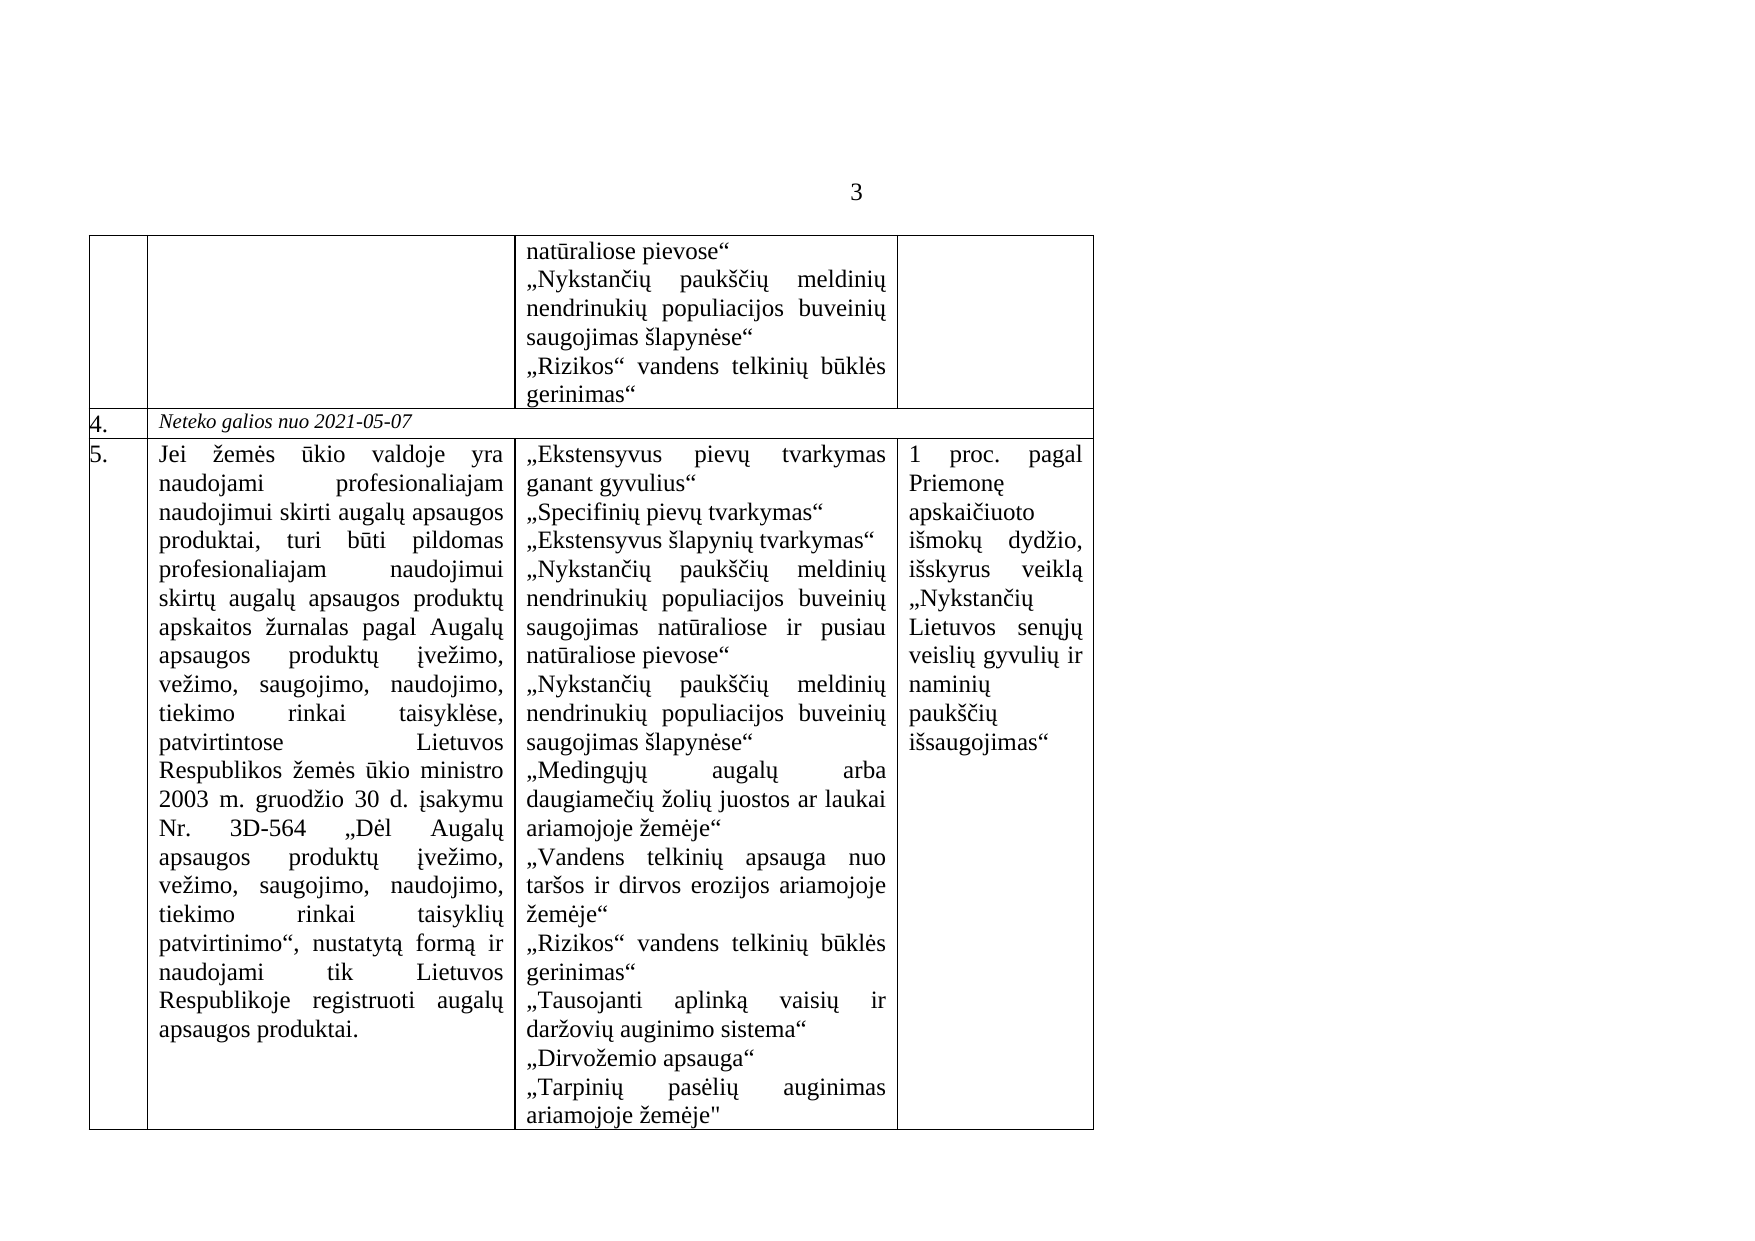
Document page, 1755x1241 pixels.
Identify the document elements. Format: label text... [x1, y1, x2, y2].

table_cell 1 proc. pagal Priemonę apskaičiuoto išmokų dydžio, išskyrus veiklą „Nykstančių Lietuvos senųjų veislių gyvulių ir naminių paukščių išsaugojimas“ [898, 439, 1093, 1129]
table_cell Neteko galios nuo 2021-05-07 [148, 409, 1093, 438]
table_cell „Ekstensyvus pievų tvarkymas ganant gyvulius“ „Specifinių pievų tvarkymas“ „Ekstensyvus šlapynių tvarkymas“ „Nykstančių paukščių meldinių nendrinukių populiacijos buveinių saugojimas natūraliose ir pusiau natūraliose pievose“ „Nykstančių paukščių meldinių nendrinukių populiacijos buveinių saugojimas šlapynėse“ „Medingųjų augalų arba daugiamečių žolių juostos ar laukai ariamojoje žemėje“ „Vandens telkinių apsauga nuo taršos ir dirvos erozijos ariamojoje žemėje“ „Rizikos“ vandens telkinių būklės gerinimas“ „Tausojanti aplinką vaisių ir daržovių auginimo sistema“ „Dirvožemio apsauga“ „Tarpinių pasėlių auginimas ariamojoje žemėje" [516, 439, 897, 1129]
table_cell [90, 236, 147, 408]
table_cell [148, 236, 514, 408]
table_cell natūraliose pievose“ „Nykstančių paukščių meldinių nendrinukių populiacijos buveinių saugojimas šlapynėse“ „Rizikos“ vandens telkinių būklės gerinimas“ [516, 236, 897, 408]
table_cell [898, 236, 1093, 408]
table_cell 5. [90, 439, 147, 1129]
table_cell 4. [90, 409, 147, 438]
table_cell Jei žemės ūkio valdoje yra naudojami profesionaliajam naudojimui skirti augalų apsaugos produktai, turi būti pildomas profesionaliajam naudojimui skirtų augalų apsaugos produktų apskaitos žurnalas pagal Augalų apsaugos produktų įvežimo, vežimo, saugojimo, naudojimo, tiekimo rinkai taisyklėse, patvirtintose Lietuvos Respublikos žemės ūkio ministro 2003 m. gruodžio 30 d. įsakymu Nr. 3D-564 „Dėl Augalų apsaugos produktų įvežimo, vežimo, saugojimo, naudojimo, tiekimo rinkai taisyklių patvirtinimo“, nustatytą formą ir naudojami tik Lietuvos Respublikoje registruoti augalų apsaugos produktai. [148, 439, 514, 1129]
